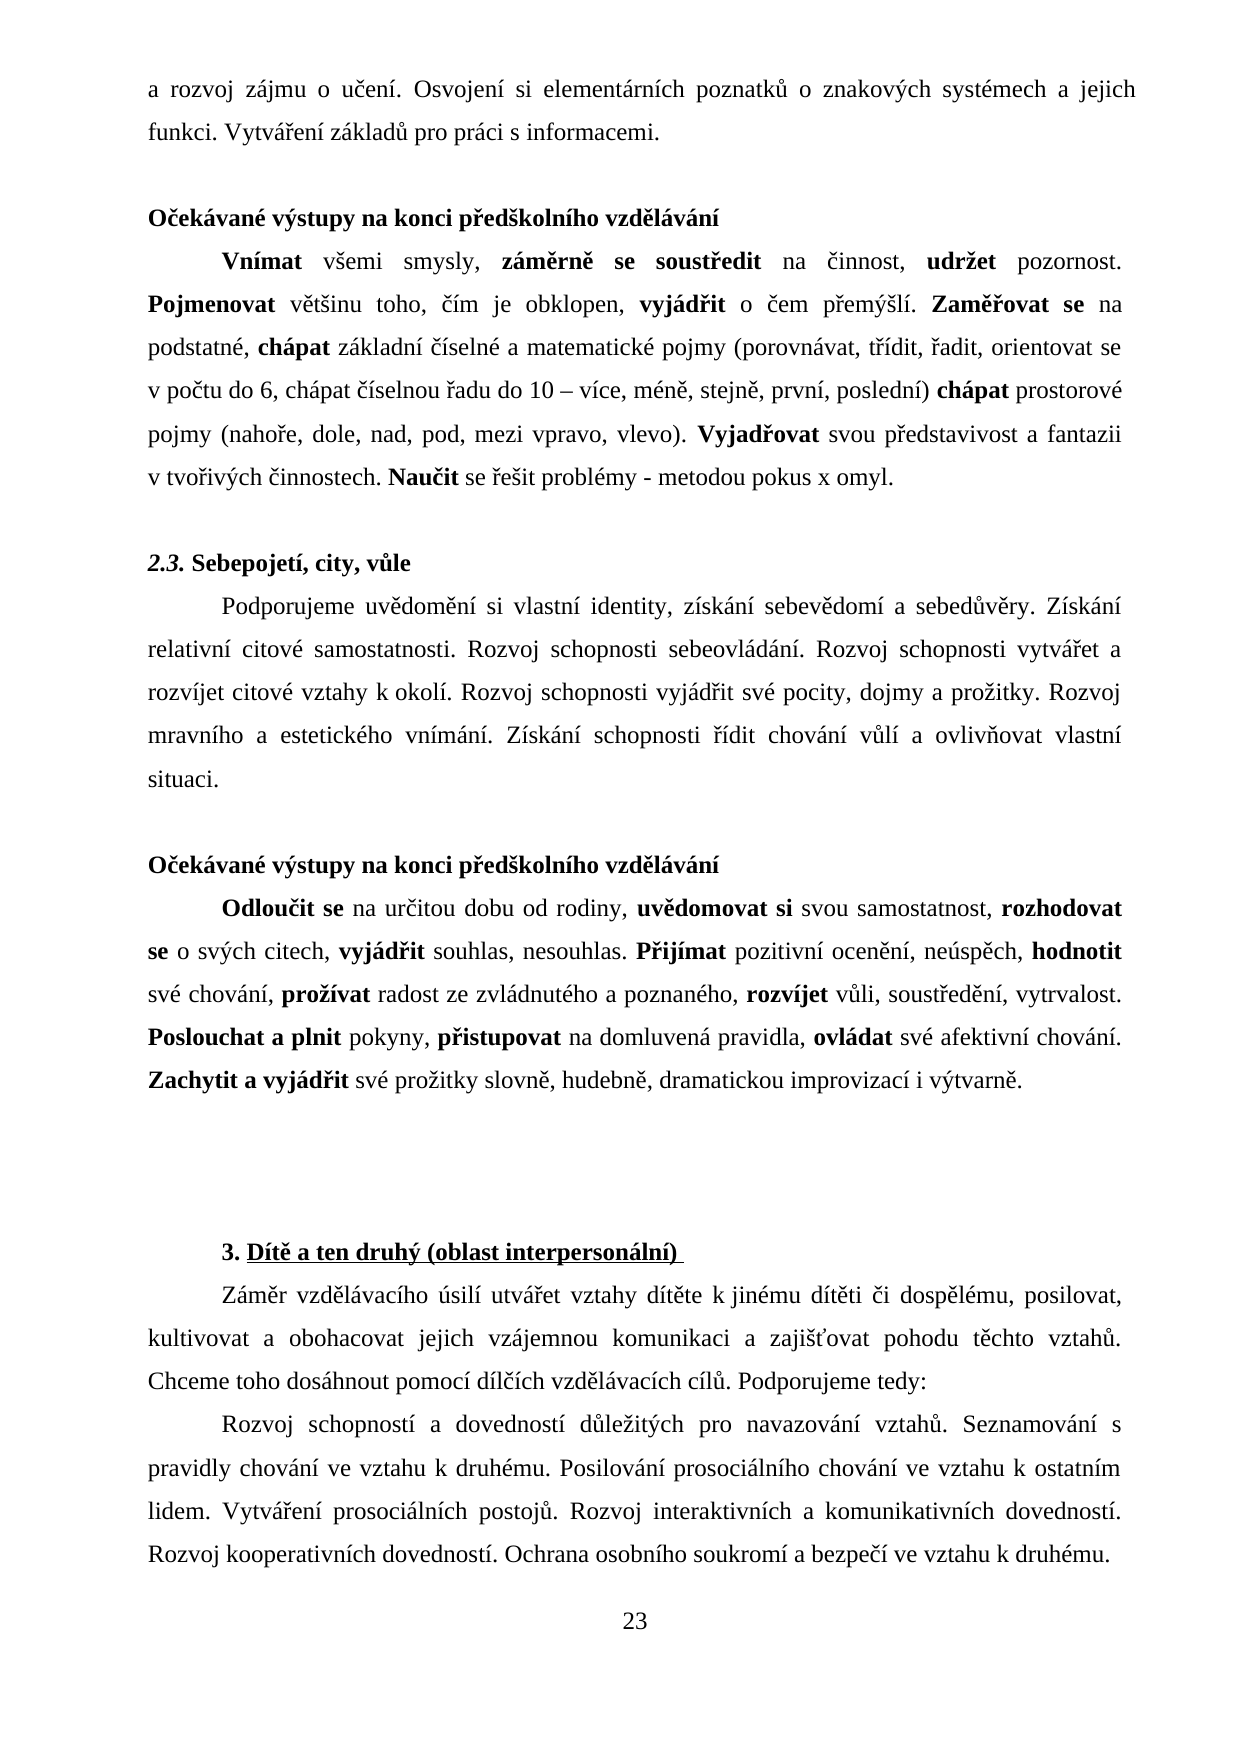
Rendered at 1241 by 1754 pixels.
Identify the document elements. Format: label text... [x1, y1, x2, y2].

text Rozvoj schopností a dovedností důležitých pro navazování vztahů. Seznamování s pravidly chování ve vztahu k druhému. Posilování prosociálního chování ve vztahu k ostatním lidem. Vytváření prosociálních postojů. Rozvoj interaktivních a komunikativních dovedností. Rozvoj kooperativních dovedností. Ochrana osobního soukromí a bezpečí ve vztahu k druhému. [148, 1409, 1122, 1568]
text Záměr vzdělávacího úsilí utvářet vztahy dítěte k jinému dítěti či dospělému, posilovat, kultivovat a obohacovat jejich vzájemnou komunikaci a zajišťovat pohodu těchto vztahů. Chceme toho dosáhnout pomocí dílčích vzdělávacích cílů. Podporujeme tedy: [148, 1280, 1122, 1395]
text 2.3. Sebepojetí, city, vůle [148, 548, 1122, 577]
text Vnímat všemi smysly, záměrně se soustředit na činnost, udržet pozornost. Pojmenovat většinu toho, čím je obklopen, vyjádřit o čem přemýšlí. Zaměřovat se na podstatné, chápat základní číselné a matematické pojmy (porovnávat, třídit, řadit, orientovat se v počtu do 6, chápat číselnou řadu do 10 – více, méně, stejně, první, poslední) chápat prostorové pojmy (nahoře, dole, nad, pod, mezi vpravo, vlevo). Vyjadřovat svou představivost a fantazii v tvořivých činnostech. Naučit se řešit problémy - metodou pokus x omyl. [148, 246, 1122, 491]
text 3. Dítě a ten druhý (oblast interpersonální) [148, 1237, 1004, 1266]
text a rozvoj zájmu o učení. Osvojení si elementárních poznatků o znakových systémech a jejich funkci. Vytváření základů pro práci s informacemi. [148, 74, 1137, 146]
text Očekávané výstupy na konci předškolního vzdělávání [148, 203, 1004, 232]
text Odloučit se na určitou dobu od rodiny, uvědomovat si svou samostatnost, rozhodovat se o svých citech, vyjádřit souhlas, nesouhlas. Přijímat pozitivní ocenění, neúspěch, hodnotit své chování, prožívat radost ze zvládnutého a poznaného, rozvíjet vůli, soustředění, vytrvalost. Poslouchat a plnit pokyny, přistupovat na domluvená pravidla, ovládat své afektivní chování. Zachytit a vyjádřit své prožitky slovně, hudebně, dramatickou improvizací i výtvarně. [148, 893, 1122, 1094]
text Očekávané výstupy na konci předškolního vzdělávání [148, 850, 1004, 879]
text Podporujeme uvědomění si vlastní identity, získání sebevědomí a sebedůvěry. Získání relativní citové samostatnosti. Rozvoj schopnosti sebeovládání. Rozvoj schopnosti vytvářet a rozvíjet citové vztahy k okolí. Rozvoj schopnosti vyjádřit své pocity, dojmy a prožitky. Rozvoj mravního a estetického vnímání. Získání schopnosti řídit chování vůlí a ovlivňovat vlastní situaci. [148, 591, 1122, 792]
